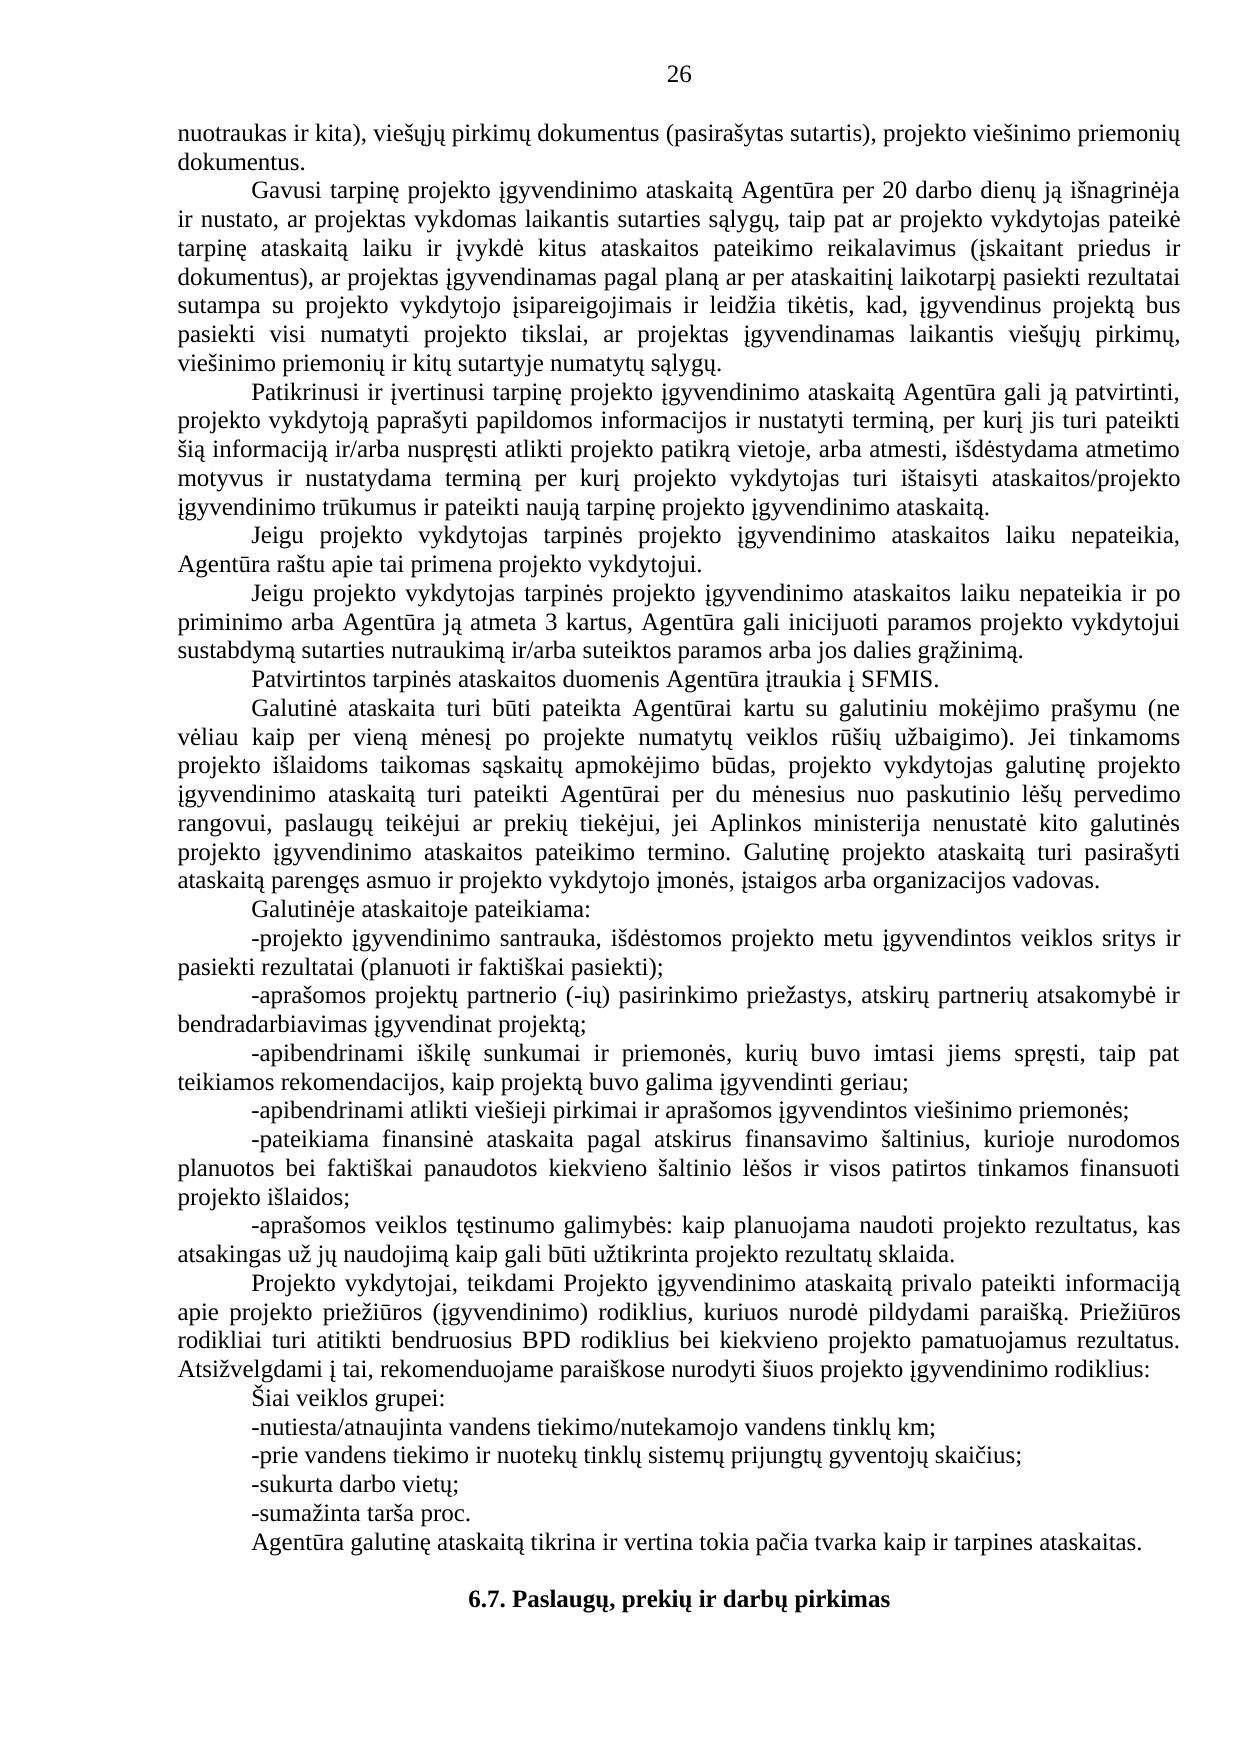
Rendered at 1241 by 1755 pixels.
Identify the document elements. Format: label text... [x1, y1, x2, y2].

text Jeigu projekto vykdytojas tarpinės projekto įgyvendinimo ataskaitos laiku nepateikia, Agentūra raštu apie tai primena projekto vykdytojui. [177, 521, 1181, 578]
text Galutinėje ataskaitoje pateikiama: [177, 894, 1181, 923]
text -sukurta darbo vietų; [177, 1469, 1181, 1498]
text Agentūra galutinę ataskaitą tikrina ir vertina tokia pačia tvarka kaip ir tarpines ataskaitas. [177, 1527, 1181, 1556]
text 6.7. Paslaugų, prekių ir darbų pirkimas [177, 1584, 1181, 1613]
text -aprašomos projektų partnerio (-ių) pasirinkimo priežastys, atskirų partnerių atsakomybė ir bendradarbiavimas įgyvendinat projektą; [177, 981, 1181, 1038]
text -aprašomos veiklos tęstinumo galimybės: kaip planuojama naudoti projekto rezultatus, kas atsakingas už jų naudojimą kaip gali būti užtikrinta projekto rezultatų sklaida. [177, 1211, 1181, 1268]
text -projekto įgyvendinimo santrauka, išdėstomos projekto metu įgyvendintos veiklos sritys ir pasiekti rezultatai (planuoti ir faktiškai pasiekti); [177, 923, 1181, 981]
text -apibendrinami atlikti viešieji pirkimai ir aprašomos įgyvendintos viešinimo priemonės; [177, 1096, 1181, 1124]
text Projekto vykdytojai, teikdami Projekto įgyvendinimo ataskaitą privalo pateikti informaciją apie projekto priežiūros (įgyvendinimo) rodiklius, kuriuos nurodė pildydami paraišką. Priežiūros rodikliai turi atitikti bendruosius BPD rodiklius bei kiekvieno projekto pamatuojamus rezultatus. Atsižvelgdami į tai, rekomenduojame paraiškose nurodyti šiuos projekto įgyvendinimo rodiklius: [177, 1268, 1181, 1383]
text Galutinė ataskaita turi būti pateikta Agentūrai kartu su galutiniu mokėjimo prašymu (ne vėliau kaip per vieną mėnesį po projekte numatytų veiklos rūšių užbaigimo). Jei tinkamoms projekto išlaidoms taikomas sąskaitų apmokėjimo būdas, projekto vykdytojas galutinę projekto įgyvendinimo ataskaitą turi pateikti Agentūrai per du mėnesius nuo paskutinio lėšų pervedimo rangovui, paslaugų teikėjui ar prekių tiekėjui, jei Aplinkos ministerija nenustatė kito galutinės projekto įgyvendinimo ataskaitos pateikimo termino. Galutinę projekto ataskaitą turi pasirašyti ataskaitą parengęs asmuo ir projekto vykdytojo įmonės, įstaigos arba organizacijos vadovas. [177, 693, 1181, 894]
text -apibendrinami iškilę sunkumai ir priemonės, kurių buvo imtasi jiems spręsti, taip pat teikiamos rekomendacijos, kaip projektą buvo galima įgyvendinti geriau; [177, 1038, 1181, 1096]
text Patvirtintos tarpinės ataskaitos duomenis Agentūra įtraukia į SFMIS. [177, 664, 1181, 693]
text Šiai veiklos grupei: [177, 1383, 1181, 1412]
text nuotraukas ir kita), viešųjų pirkimų dokumentus (pasirašytas sutartis), projekto viešinimo priemonių dokumentus. [177, 118, 1181, 176]
text Jeigu projekto vykdytojas tarpinės projekto įgyvendinimo ataskaitos laiku nepateikia ir po priminimo arba Agentūra ją atmeta 3 kartus, Agentūra gali inicijuoti paramos projekto vykdytojui sustabdymą sutarties nutraukimą ir/arba suteiktos paramos arba jos dalies grąžinimą. [177, 578, 1181, 664]
text -nutiesta/atnaujinta vandens tiekimo/nutekamojo vandens tinklų km; [177, 1412, 1181, 1441]
text Gavusi tarpinę projekto įgyvendinimo ataskaitą Agentūra per 20 darbo dienų ją išnagrinėja ir nustato, ar projektas vykdomas laikantis sutarties sąlygų, taip pat ar projekto vykdytojas pateikė tarpinę ataskaitą laiku ir įvykdė kitus ataskaitos pateikimo reikalavimus (įskaitant priedus ir dokumentus), ar projektas įgyvendinamas pagal planą ar per ataskaitinį laikotarpį pasiekti rezultatai sutampa su projekto vykdytojo įsipareigojimais ir leidžia tikėtis, kad, įgyvendinus projektą bus pasiekti visi numatyti projekto tikslai, ar projektas įgyvendinamas laikantis viešųjų pirkimų, viešinimo priemonių ir kitų sutartyje numatytų sąlygų. [177, 176, 1181, 377]
text -prie vandens tiekimo ir nuotekų tinklų sistemų prijungtų gyventojų skaičius; [177, 1441, 1181, 1469]
text -sumažinta tarša proc. [177, 1498, 1181, 1527]
text -pateikiama finansinė ataskaita pagal atskirus finansavimo šaltinius, kurioje nurodomos planuotos bei faktiškai panaudotos kiekvieno šaltinio lėšos ir visos patirtos tinkamos finansuoti projekto išlaidos; [177, 1124, 1181, 1211]
text Patikrinusi ir įvertinusi tarpinę projekto įgyvendinimo ataskaitą Agentūra gali ją patvirtinti, projekto vykdytoją paprašyti papildomos informacijos ir nustatyti terminą, per kurį jis turi pateikti šią informaciją ir/arba nuspręsti atlikti projekto patikrą vietoje, arba atmesti, išdėstydama atmetimo motyvus ir nustatydama terminą per kurį projekto vykdytojas turi ištaisyti ataskaitos/projekto įgyvendinimo trūkumus ir pateikti naują tarpinę projekto įgyvendinimo ataskaitą. [177, 377, 1181, 521]
